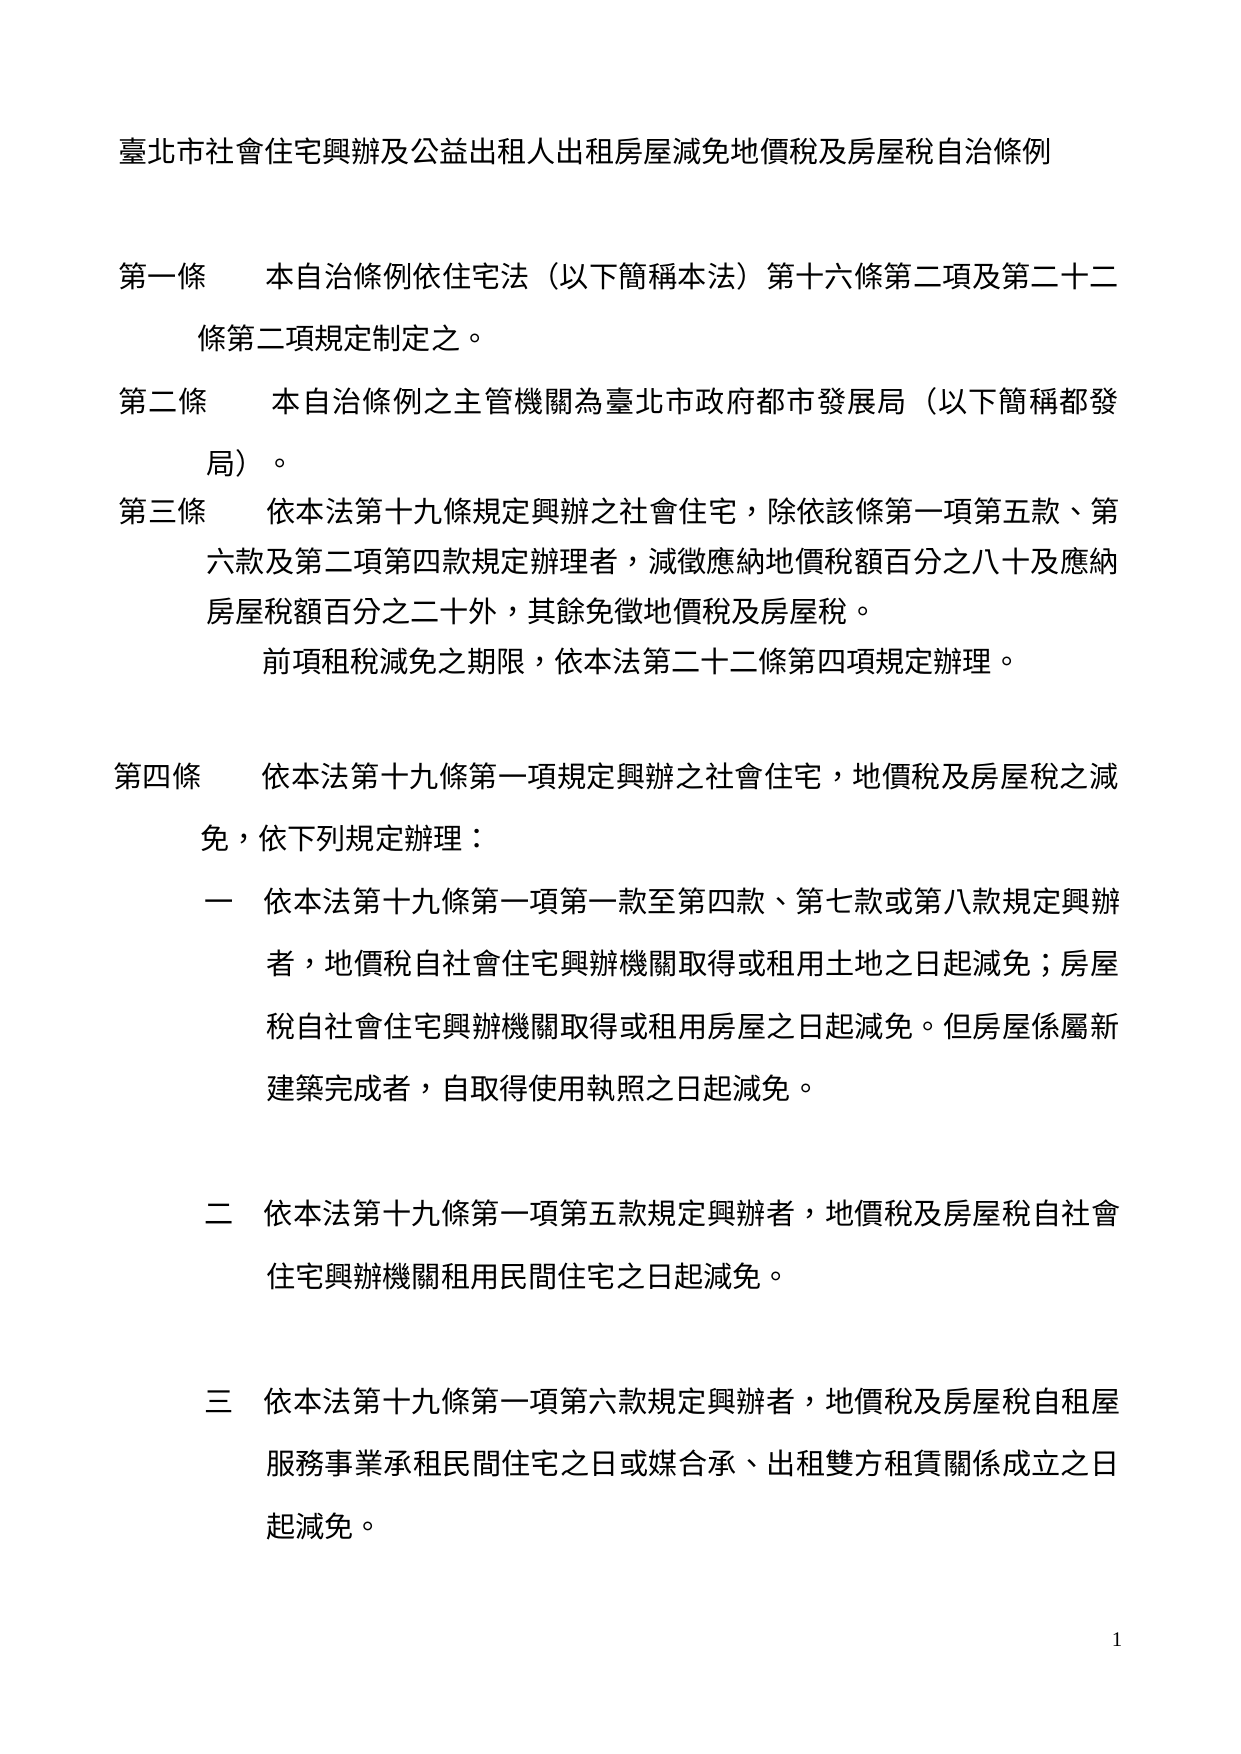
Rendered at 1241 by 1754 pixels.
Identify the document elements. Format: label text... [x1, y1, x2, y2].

text 第三條 依本法第十九條規定興辦之社會住宅，除依該條第一項第五款、第六款及第二項第四款規定辦理者，減徵應納地價稅額百分之八十及應納房屋稅額百分之二十外，其餘免徵地價稅及房屋稅。 [118, 483, 1122, 633]
text 第二條 本自治條例之主管機關為臺北市政府都市發展局（以下簡稱都發局）。 [118, 358, 1122, 483]
text 一 依本法第十九條第一項第一款至第四款、第七款或第八款規定興辦者，地價稅自社會住宅興辦機關取得或租用土地之日起減免；房屋稅自社會住宅興辦機關取得或租用房屋之日起減免。但房屋係屬新建築完成者，自取得使用執照之日起減免。 [204, 858, 1122, 1108]
text 第一條 本自治條例依住宅法（以下簡稱本法）第十六條第二項及第二十二條第二項規定制定之。 [118, 233, 1122, 358]
text 二 依本法第十九條第一項第五款規定興辦者，地價稅及房屋稅自社會住宅興辦機關租用民間住宅之日起減免。 [204, 1170, 1122, 1295]
text 臺北市社會住宅興辦及公益出租人出租房屋減免地價稅及房屋稅自治條例 [118, 108, 1122, 170]
text 前項租稅減免之期限，依本法第二十二條第四項規定辦理。 [204, 633, 1122, 683]
text 第四條 依本法第十九條第一項規定興辦之社會住宅，地價稅及房屋稅之減免，依下列規定辦理： [113, 733, 1122, 858]
text 三 依本法第十九條第一項第六款規定興辦者，地價稅及房屋稅自租屋服務事業承租民間住宅之日或媒合承、出租雙方租賃關係成立之日起減免。 [204, 1358, 1122, 1545]
